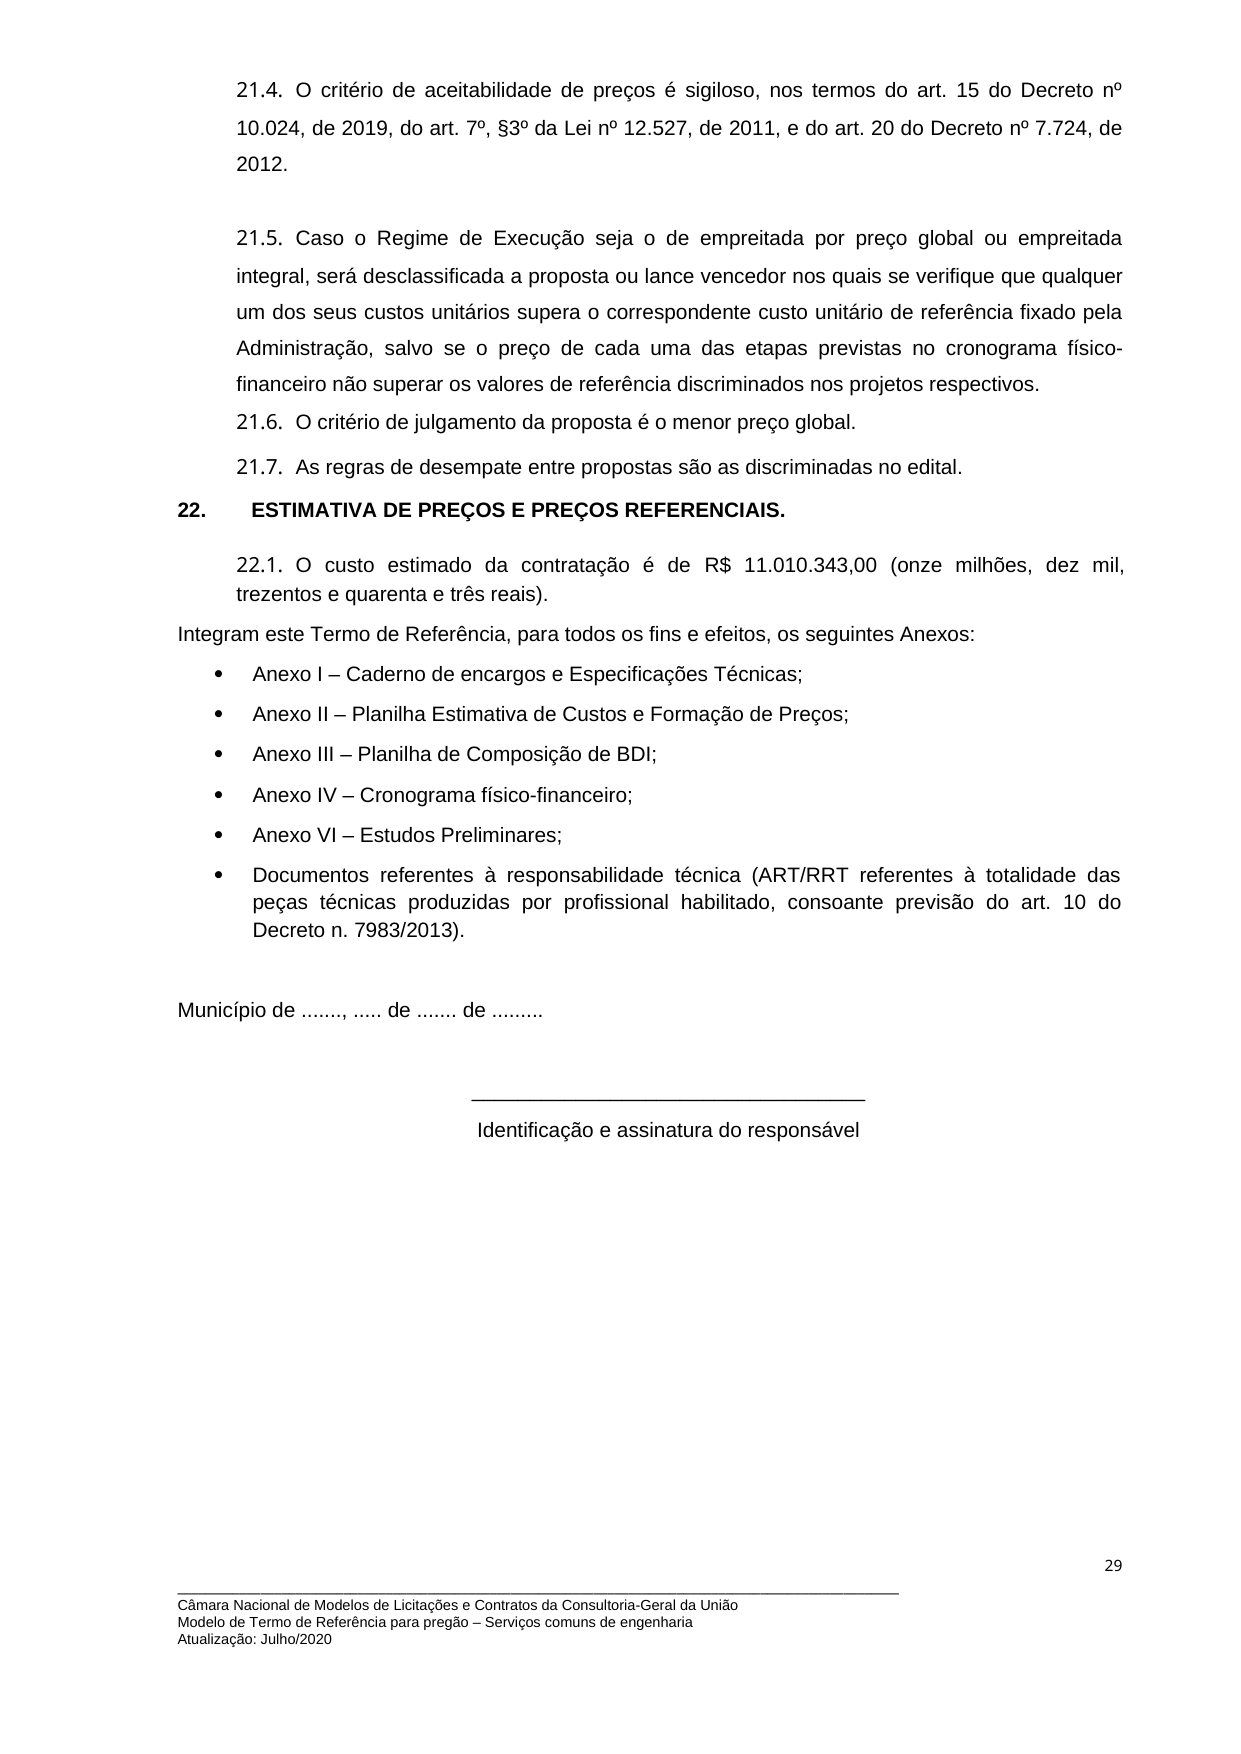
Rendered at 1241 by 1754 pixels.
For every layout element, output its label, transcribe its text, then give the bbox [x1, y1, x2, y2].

list Anexo III – Planilha de Composição de BDI; [215, 742, 1122, 766]
list Anexo I – Caderno de encargos e Especificações Técnicas; [215, 662, 1122, 686]
list O custo estimado da contratação é de R$ 11.010.343,00 (onze milhões, dez mil, trezentos e quarenta e três reais). [236, 550, 1125, 606]
list Anexo IV – Cronograma físico-financeiro; [215, 782, 1122, 806]
list Caso o Regime de Execução seja o de empreitada por preço global ou empreitada integral, será desclassificada a proposta ou lance vencedor nos quais se verifique que qualquer um dos seus custos unitários supera o correspondente custo unitário de referência fixado pela Administração, salvo se o preço de cada uma das etapas previstas no cronograma físico-financeiro não superar os valores de referência discriminados nos projetos respectivos. [236, 223, 1124, 395]
text Município de ......., ..... de ....... de ......... [177, 998, 1124, 1022]
list O critério de aceitabilidade de preços é sigiloso, nos termos do art. 15 do Decreto nº 10.024, de 2019, do art. 7º, §3º da Lei nº 12.527, de 2011, e do art. 20 do Decreto nº 7.724, de 2012. [236, 75, 1124, 175]
list As regras de desempate entre propostas são as discriminadas no edital. [236, 452, 1124, 481]
text __________________________________ [215, 1078, 1122, 1102]
list Anexo II – Planilha Estimativa de Custos e Formação de Preços; [215, 702, 1122, 726]
text Identificação e assinatura do responsável [215, 1118, 1122, 1142]
text Integram este Termo de Referência, para todos os fins e efeitos, os seguintes Anexos: [177, 622, 1124, 646]
list O critério de julgamento da proposta é o menor preço global. [236, 407, 1124, 436]
list Documentos referentes à responsabilidade técnica (ART/RRT referentes à totalidade das peças técnicas produzidas por profissional habilitado, consoante previsão do art. 10 do Decreto n. 7983/2013). [215, 863, 1122, 942]
list Anexo VI – Estudos Preliminares; [215, 822, 1122, 847]
list ESTIMATIVA DE PREÇOS E PREÇOS REFERENCIAIS. [177, 498, 1124, 522]
